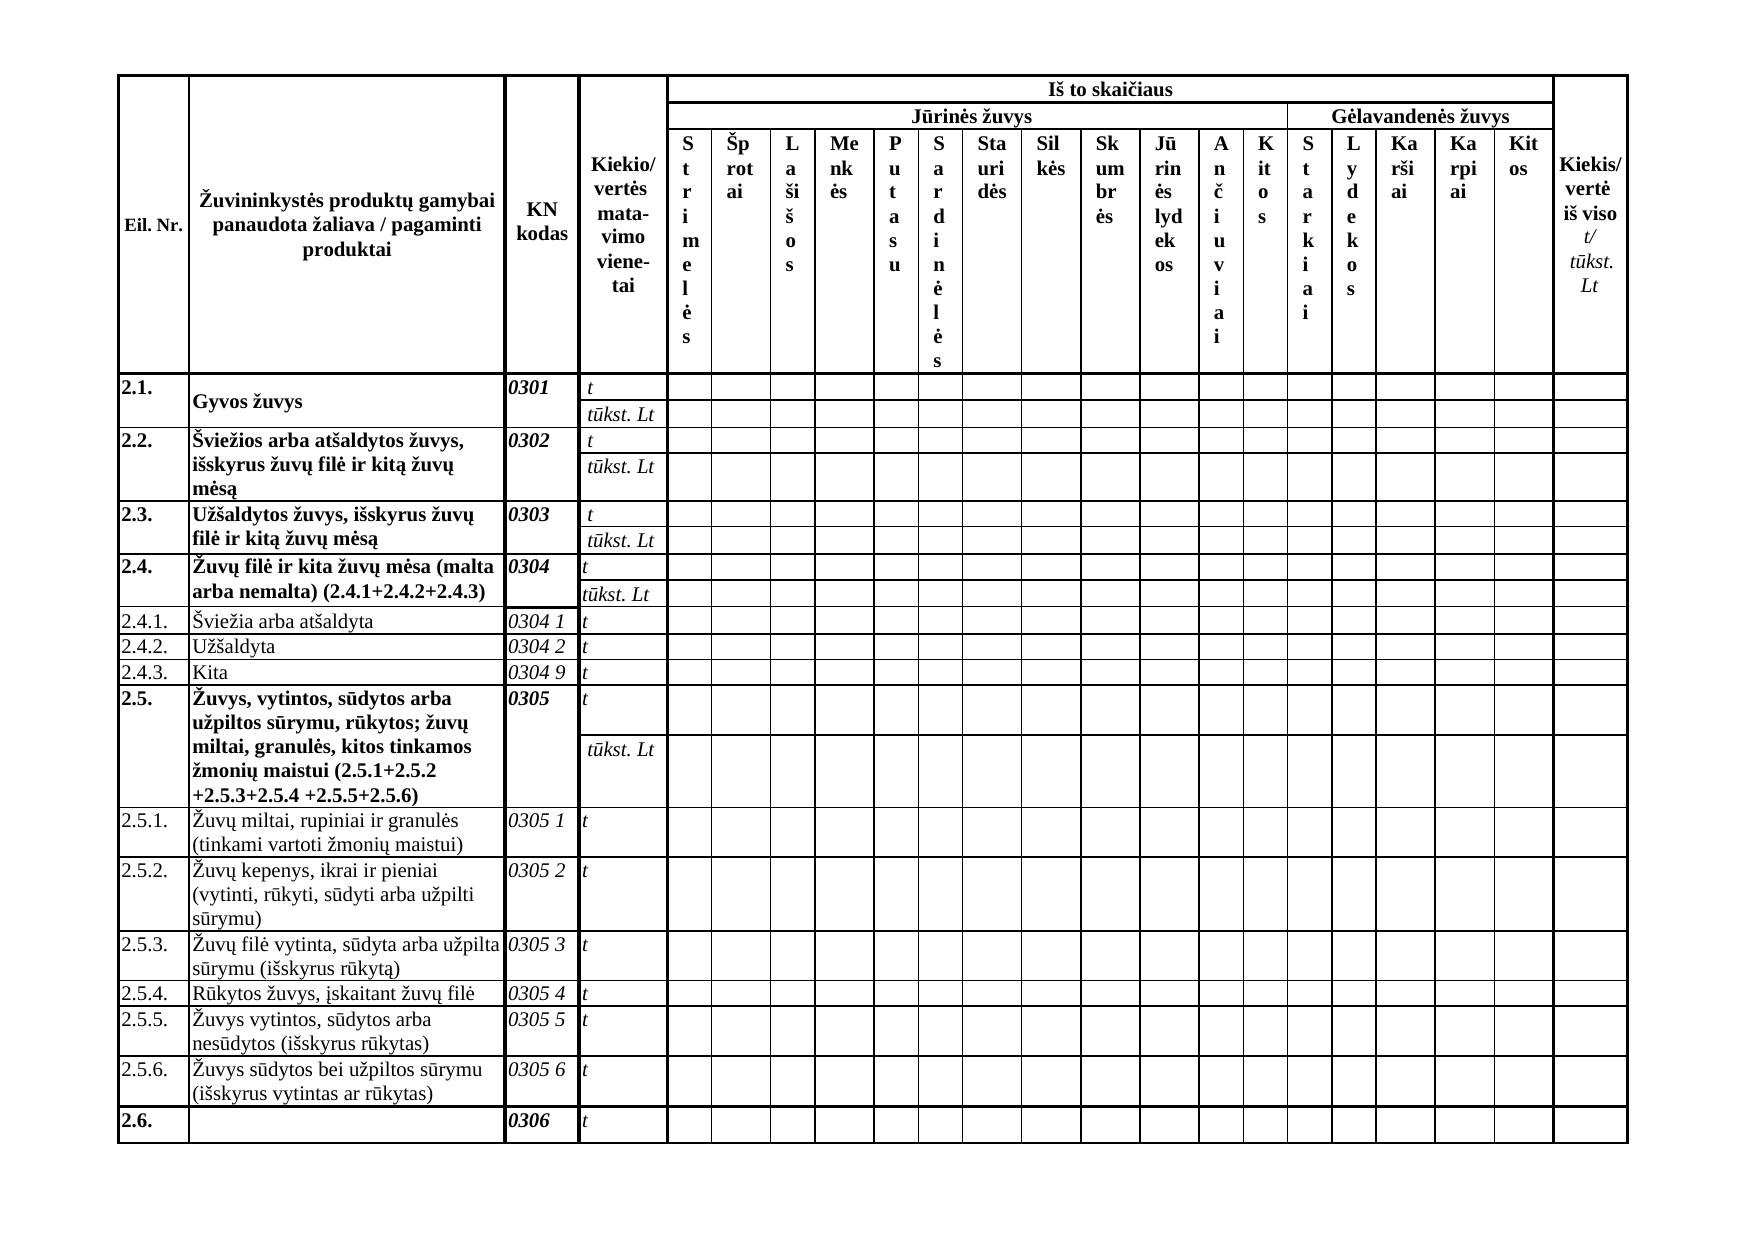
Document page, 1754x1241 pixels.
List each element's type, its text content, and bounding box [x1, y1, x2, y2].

table_cell [1333, 555, 1375, 578]
table_cell t [581, 686, 666, 734]
table_cell Užšaldytos žuvys, išskyrus žuvų filė ir kitą žuvų mėsą [190, 502, 503, 552]
table_cell [1495, 686, 1552, 734]
table_cell [1141, 686, 1198, 734]
table_cell [963, 527, 1021, 552]
table_cell [1244, 808, 1287, 856]
table_cell [816, 858, 873, 930]
table_cell [1436, 932, 1494, 980]
table_cell 0305 4 [507, 981, 577, 1005]
table_cell [1495, 527, 1552, 552]
table_cell [1244, 581, 1287, 606]
table_cell [1555, 454, 1626, 500]
table_cell [919, 736, 962, 807]
table_cell [1333, 428, 1375, 452]
table_header KN kodas [507, 77, 577, 372]
table_cell Kitos [1495, 130, 1552, 372]
table_cell [669, 375, 711, 399]
table_cell [1555, 1108, 1626, 1142]
table_cell [1436, 502, 1494, 526]
table_cell [712, 607, 770, 633]
table_cell [1288, 607, 1331, 633]
table_cell [963, 932, 1021, 980]
table_cell [771, 428, 814, 452]
table_cell [875, 375, 918, 399]
table_cell [875, 555, 918, 578]
table_cell [712, 401, 770, 426]
table_cell [1141, 502, 1198, 526]
table_cell 2.5.1. [120, 808, 188, 856]
table_cell [1022, 375, 1080, 399]
table_cell [816, 607, 873, 633]
table_cell [816, 1057, 873, 1105]
table_cell [1333, 660, 1375, 684]
table_cell [875, 736, 918, 807]
table_cell [1288, 660, 1331, 684]
table_cell [712, 932, 770, 980]
table_cell t [581, 635, 666, 658]
table_cell [1244, 607, 1287, 633]
table_cell t [581, 375, 666, 399]
table_cell [1141, 581, 1198, 606]
table_cell t [581, 555, 666, 578]
table_cell [1377, 555, 1434, 578]
table_cell [1200, 858, 1243, 930]
table_cell [712, 635, 770, 658]
table_cell [1200, 527, 1243, 552]
table_cell [1244, 375, 1287, 399]
table_cell tūkst. Lt [581, 401, 666, 426]
table_cell [712, 527, 770, 552]
table_cell [1244, 502, 1287, 526]
table_cell [1333, 502, 1375, 526]
table_cell [669, 686, 711, 734]
table_cell [963, 1057, 1021, 1105]
table_cell [1555, 607, 1626, 633]
table_cell tūkst. Lt [581, 454, 666, 500]
table_cell 2.5.2. [120, 858, 188, 930]
table_cell Starkiai [1288, 130, 1331, 372]
table_cell [875, 401, 918, 426]
table_cell [1141, 981, 1198, 1005]
table_cell [1377, 686, 1434, 734]
table_cell [875, 686, 918, 734]
table_header Kiekio/ vertės mata-vimo viene- tai [581, 77, 666, 372]
table_cell [1244, 660, 1287, 684]
table_cell [1436, 375, 1494, 399]
table_cell [1244, 736, 1287, 807]
table_cell [963, 375, 1021, 399]
table_cell [1141, 401, 1198, 426]
table_cell [1436, 1108, 1494, 1142]
table_cell [816, 555, 873, 578]
table_cell Sardinėlės [919, 130, 962, 372]
table_cell [669, 981, 711, 1005]
table_cell [1495, 1108, 1552, 1142]
table_cell [1082, 375, 1139, 399]
table_cell [919, 660, 962, 684]
table_cell [1436, 660, 1494, 684]
table_cell [669, 502, 711, 526]
table_cell [1200, 607, 1243, 633]
table_cell Žuvų filė vytinta, sūdyta arba užpilta sūrymu (išskyrus rūkytą) [190, 932, 503, 980]
table_cell [771, 607, 814, 633]
table_cell [1555, 428, 1626, 452]
table_cell [963, 581, 1021, 606]
table_cell t [581, 1108, 666, 1142]
table_cell [771, 736, 814, 807]
table_cell [963, 607, 1021, 633]
table_cell [771, 635, 814, 658]
table_cell [1555, 660, 1626, 684]
table_cell [1022, 454, 1080, 500]
table_cell [919, 981, 962, 1005]
table_cell [771, 375, 814, 399]
table_cell [712, 686, 770, 734]
table_cell [1495, 981, 1552, 1005]
table_cell [1141, 858, 1198, 930]
table_cell Karpiai [1436, 130, 1494, 372]
table_cell [1244, 932, 1287, 980]
table_cell Šviežios arba atšaldytos žuvys, išskyrus žuvų filė ir kitą žuvų mėsą [190, 428, 503, 500]
table_cell [875, 660, 918, 684]
table_cell [963, 555, 1021, 578]
table_cell [1244, 635, 1287, 658]
table_cell [712, 502, 770, 526]
table_cell [1022, 1108, 1080, 1142]
table_cell [1141, 1108, 1198, 1142]
table_cell [1555, 981, 1626, 1005]
table_cell [1288, 401, 1331, 426]
table_cell [669, 932, 711, 980]
table_cell 2.5.6. [120, 1057, 188, 1105]
table_cell [919, 635, 962, 658]
table_cell [816, 375, 873, 399]
table_cell [1022, 736, 1080, 807]
table_cell [712, 660, 770, 684]
table_cell [1141, 635, 1198, 658]
table_cell [669, 1007, 711, 1055]
table_cell [1022, 808, 1080, 856]
table_cell [919, 1007, 962, 1055]
table_cell 0304 1 [507, 609, 577, 633]
table_cell [1495, 607, 1552, 633]
table_cell [771, 502, 814, 526]
table_cell 2.6. [120, 1108, 188, 1142]
table_cell [1288, 736, 1331, 807]
table_cell [1244, 1007, 1287, 1055]
table_cell [919, 686, 962, 734]
table_cell [1377, 808, 1434, 856]
table_cell [1495, 635, 1552, 658]
table_cell [1022, 607, 1080, 633]
table_cell [919, 1057, 962, 1105]
table_cell [1555, 527, 1626, 552]
table_cell [1436, 981, 1494, 1005]
table_cell Gyvos žuvys [190, 375, 503, 426]
table_cell [875, 981, 918, 1005]
table_cell [1082, 635, 1139, 658]
table_cell 2.4.3. [120, 660, 188, 684]
table_cell [919, 858, 962, 930]
table_cell [1377, 527, 1434, 552]
table_cell Žuvų miltai, rupiniai ir granulės (tinkami vartoti žmonių maistui) [190, 808, 503, 856]
table_cell [816, 736, 873, 807]
table_cell 0305 6 [507, 1057, 577, 1105]
table_cell [1244, 1108, 1287, 1142]
table_cell [1436, 858, 1494, 930]
table_cell t [581, 607, 666, 633]
table_cell [1495, 555, 1552, 578]
table_cell [1200, 981, 1243, 1005]
table_cell [1082, 454, 1139, 500]
table_cell [1495, 428, 1552, 452]
table_cell 2.1. [120, 375, 188, 426]
table_cell [1022, 555, 1080, 578]
table_cell [712, 581, 770, 606]
table_cell [1082, 607, 1139, 633]
table_cell [875, 1057, 918, 1105]
table_cell [1200, 686, 1243, 734]
table_cell [1141, 428, 1198, 452]
table_cell [1022, 401, 1080, 426]
table_cell [1200, 581, 1243, 606]
table_cell [1244, 527, 1287, 552]
table_cell [1141, 1057, 1198, 1105]
table_cell 0305 5 [507, 1007, 577, 1055]
table_cell t [581, 858, 666, 930]
table_cell 2.4.1. [120, 607, 188, 633]
table_cell [1377, 932, 1434, 980]
table_cell [190, 1108, 503, 1142]
table_cell [1022, 981, 1080, 1005]
table_cell [1200, 660, 1243, 684]
table_cell t [581, 1057, 666, 1105]
table_cell [669, 527, 711, 552]
table_cell [1288, 1007, 1331, 1055]
table_cell [875, 581, 918, 606]
table_cell [963, 635, 1021, 658]
table_cell [1082, 527, 1139, 552]
table_cell [919, 607, 962, 633]
table_cell Skumbrės [1082, 130, 1139, 372]
table_cell [875, 502, 918, 526]
table_cell [1141, 555, 1198, 578]
table_cell [816, 660, 873, 684]
table_cell [1333, 635, 1375, 658]
table_cell [816, 401, 873, 426]
table_cell Jūrinės žuvys [669, 104, 1287, 128]
table_cell [1333, 454, 1375, 500]
table_cell [919, 527, 962, 552]
table_cell [1555, 502, 1626, 526]
table_cell [1333, 736, 1375, 807]
table_cell [669, 1108, 711, 1142]
table_cell [875, 808, 918, 856]
table_cell [919, 401, 962, 426]
table_cell [1495, 736, 1552, 807]
table_cell [875, 454, 918, 500]
table_cell Žuvys sūdytos bei užpiltos sūrymu (išskyrus vytintas ar rūkytas) [190, 1057, 503, 1105]
table_cell [1333, 581, 1375, 606]
table_cell [963, 686, 1021, 734]
table_cell [919, 932, 962, 980]
table_cell [1022, 502, 1080, 526]
table_cell [1333, 1108, 1375, 1142]
table_cell [919, 454, 962, 500]
table_cell 0304 9 [507, 660, 577, 684]
table_cell [963, 736, 1021, 807]
table_cell [1141, 527, 1198, 552]
table_cell [1377, 607, 1434, 633]
table_cell [1377, 428, 1434, 452]
table_cell [771, 454, 814, 500]
table_cell [1022, 635, 1080, 658]
table_cell [712, 1108, 770, 1142]
table_cell t [581, 660, 666, 684]
table_cell [1082, 581, 1139, 606]
table_cell [1244, 1057, 1287, 1105]
table_cell [1333, 1057, 1375, 1105]
table_cell [1436, 454, 1494, 500]
table_cell [875, 607, 918, 633]
table_cell [1288, 635, 1331, 658]
table_cell [1495, 1057, 1552, 1105]
table_cell [1200, 1057, 1243, 1105]
table_cell 2.5. [120, 686, 188, 807]
table_cell 0302 [507, 428, 577, 500]
table_cell [1436, 686, 1494, 734]
table_cell [1555, 858, 1626, 930]
table_cell [1288, 375, 1331, 399]
table_cell [1082, 660, 1139, 684]
table_cell Žuvų filė ir kita žuvų mėsa (malta arba nemalta) (2.4.1+2.4.2+2.4.3) [190, 555, 503, 606]
table_cell [1436, 401, 1494, 426]
table_cell [1333, 858, 1375, 930]
table_cell Rūkytos žuvys, įskaitant žuvų filė [190, 981, 503, 1005]
table_cell [1377, 502, 1434, 526]
table_cell [963, 1108, 1021, 1142]
table_cell [963, 660, 1021, 684]
table_cell [669, 660, 711, 684]
table_cell [1082, 808, 1139, 856]
table_cell 0304 [507, 555, 577, 606]
table_cell [712, 858, 770, 930]
table_cell Menkės [816, 130, 873, 372]
table_cell Kita [190, 660, 503, 684]
table_cell [1022, 858, 1080, 930]
table_cell [1333, 932, 1375, 980]
table_cell t [581, 932, 666, 980]
table_cell Kitos [1244, 130, 1287, 372]
table_cell [1288, 428, 1331, 452]
table_cell [1082, 736, 1139, 807]
table_cell [669, 607, 711, 633]
table_cell [919, 502, 962, 526]
table_cell t [581, 1007, 666, 1055]
table_cell [1200, 555, 1243, 578]
table_cell [669, 858, 711, 930]
table_cell [1244, 686, 1287, 734]
table_cell Jūrinės lydekos [1141, 130, 1198, 372]
table_cell [1022, 660, 1080, 684]
table_cell [1495, 401, 1552, 426]
table_cell [1141, 660, 1198, 684]
table_cell [875, 858, 918, 930]
table_cell 0304 2 [507, 635, 577, 658]
table_cell [712, 1007, 770, 1055]
table_cell [712, 1057, 770, 1105]
table_cell [1436, 555, 1494, 578]
table_cell [1377, 1057, 1434, 1105]
table_cell [1555, 635, 1626, 658]
table_cell [919, 375, 962, 399]
table_cell [1082, 428, 1139, 452]
table_cell [1082, 932, 1139, 980]
table_cell [1244, 555, 1287, 578]
table_cell 0303 [507, 502, 577, 552]
table_cell [1555, 401, 1626, 426]
table_cell [1555, 581, 1626, 606]
table_cell Ančiuviai [1200, 130, 1243, 372]
table_cell [771, 808, 814, 856]
table_cell [1436, 527, 1494, 552]
table_cell [1436, 808, 1494, 856]
table_cell [1377, 375, 1434, 399]
table_cell [712, 428, 770, 452]
table_cell [919, 1108, 962, 1142]
table_cell [669, 1057, 711, 1105]
table_cell [1333, 1007, 1375, 1055]
table_cell 2.4.2. [120, 635, 188, 658]
table_cell 2.3. [120, 502, 188, 552]
table_cell [1141, 808, 1198, 856]
table_cell [1141, 375, 1198, 399]
table_cell [1244, 858, 1287, 930]
table_cell [1082, 502, 1139, 526]
table_cell [1200, 428, 1243, 452]
table_cell [1288, 454, 1331, 500]
table_cell [1495, 502, 1552, 526]
table_cell [1555, 686, 1626, 734]
table_cell [1022, 428, 1080, 452]
table_cell [1377, 1108, 1434, 1142]
table_cell Šprotai [712, 130, 770, 372]
table_cell [1082, 401, 1139, 426]
table_cell [1333, 375, 1375, 399]
table_cell [963, 858, 1021, 930]
table_cell [771, 686, 814, 734]
table_cell [1555, 375, 1626, 399]
table_cell [1082, 858, 1139, 930]
table_cell Karšiai [1377, 130, 1434, 372]
table_cell [1555, 1007, 1626, 1055]
table_cell [1141, 1007, 1198, 1055]
table_cell [1495, 581, 1552, 606]
table_cell t [581, 502, 666, 526]
table_cell 0305 2 [507, 858, 577, 930]
table_cell [771, 932, 814, 980]
table_cell [919, 428, 962, 452]
table_cell 2.5.3. [120, 932, 188, 980]
table_cell [875, 527, 918, 552]
table_cell [1288, 1108, 1331, 1142]
table_cell [1495, 808, 1552, 856]
table_cell [771, 527, 814, 552]
table_cell [1377, 660, 1434, 684]
table_cell [1200, 808, 1243, 856]
table_cell [816, 428, 873, 452]
table_cell [1022, 1007, 1080, 1055]
table_cell [1377, 454, 1434, 500]
table_cell [712, 808, 770, 856]
table_cell [1555, 1057, 1626, 1105]
table_cell [1495, 375, 1552, 399]
table_cell 0301 [507, 375, 577, 426]
table_cell [669, 428, 711, 452]
table_cell [875, 635, 918, 658]
table_cell [1495, 858, 1552, 930]
table_cell Lydekos [1333, 130, 1375, 372]
table_cell [816, 635, 873, 658]
table_cell [1022, 932, 1080, 980]
table_cell [771, 1108, 814, 1142]
table_cell [1022, 686, 1080, 734]
table_cell [1141, 454, 1198, 500]
table_cell [1288, 858, 1331, 930]
table_cell [1377, 858, 1434, 930]
table_cell [1200, 502, 1243, 526]
table_cell [1377, 581, 1434, 606]
table_cell [669, 454, 711, 500]
table_cell Žuvų kepenys, ikrai ir pieniai (vytinti, rūkyti, sūdyti arba užpilti sūrymu) [190, 858, 503, 930]
table_cell Žuvys, vytintos, sūdytos arba užpiltos sūrymu, rūkytos; žuvų miltai, granulės, kitos tinkamos žmonių maistui (2.5.1+2.5.2 +2.5.3+2.5.4 +2.5.5+2.5.6) [190, 686, 503, 807]
table_cell [1200, 736, 1243, 807]
table_cell tūkst. Lt [581, 581, 666, 606]
table_cell [816, 502, 873, 526]
table_cell [1200, 375, 1243, 399]
table_cell [963, 1007, 1021, 1055]
table_cell [712, 981, 770, 1005]
table_cell [771, 1007, 814, 1055]
table_cell Silkės [1022, 130, 1080, 372]
table_cell [1333, 527, 1375, 552]
table_cell [1200, 454, 1243, 500]
table_cell [1022, 581, 1080, 606]
table_cell 2.5.5. [120, 1007, 188, 1055]
table_cell Lašišos [771, 130, 814, 372]
table_cell [963, 981, 1021, 1005]
table_cell [1200, 1007, 1243, 1055]
table_cell [1436, 736, 1494, 807]
table_cell [1082, 555, 1139, 578]
table_cell [1333, 808, 1375, 856]
table_cell [1082, 1057, 1139, 1105]
table_cell [1244, 981, 1287, 1005]
table_cell tūkst. Lt [581, 736, 666, 807]
table_cell [1436, 581, 1494, 606]
table_cell [1288, 527, 1331, 552]
table_cell [816, 686, 873, 734]
table_cell [1082, 1108, 1139, 1142]
table_cell [1495, 1007, 1552, 1055]
table_cell [712, 555, 770, 578]
table_cell [771, 401, 814, 426]
table_cell [1141, 607, 1198, 633]
table_cell [1288, 932, 1331, 980]
table_cell [1377, 635, 1434, 658]
table_cell [1436, 1057, 1494, 1105]
table_cell [816, 1007, 873, 1055]
table_cell [712, 736, 770, 807]
table_cell tūkst. Lt [581, 527, 666, 552]
table_cell [1288, 581, 1331, 606]
table_cell Strimelės [669, 130, 711, 372]
table_cell 2.4. [120, 555, 188, 606]
table_cell Putasu [875, 130, 918, 372]
table_cell [1377, 401, 1434, 426]
table_cell [816, 932, 873, 980]
table_cell [1200, 635, 1243, 658]
table_cell [963, 428, 1021, 452]
table_cell [669, 736, 711, 807]
table_cell [816, 808, 873, 856]
table_cell [1288, 1057, 1331, 1105]
table_cell [1082, 981, 1139, 1005]
table_cell [1288, 555, 1331, 578]
table_cell 0305 [507, 686, 577, 807]
table_cell Stauridės [963, 130, 1021, 372]
table_cell 0305 1 [507, 808, 577, 856]
table_cell [1555, 808, 1626, 856]
table_cell [875, 1007, 918, 1055]
table_cell [875, 428, 918, 452]
table_cell [1141, 736, 1198, 807]
table_cell [919, 555, 962, 578]
table_cell [1244, 428, 1287, 452]
table_cell [1436, 1007, 1494, 1055]
table_cell 0306 [507, 1108, 577, 1142]
table_cell [669, 401, 711, 426]
table_cell [669, 808, 711, 856]
table_cell [816, 454, 873, 500]
table_cell [771, 1057, 814, 1105]
table_cell [1333, 686, 1375, 734]
table_cell [669, 635, 711, 658]
table_cell [1288, 502, 1331, 526]
table_cell [1288, 686, 1331, 734]
table_cell [919, 808, 962, 856]
table_cell [875, 1108, 918, 1142]
table_cell [771, 858, 814, 930]
table_cell Gėlavandenės žuvys [1288, 104, 1552, 128]
table_cell [1495, 660, 1552, 684]
table_cell [1244, 401, 1287, 426]
table_header Iš to skaičiaus [669, 77, 1552, 101]
table_cell [1436, 635, 1494, 658]
table_cell [1377, 981, 1434, 1005]
table_cell 2.2. [120, 428, 188, 500]
table_cell [771, 555, 814, 578]
table_cell [963, 502, 1021, 526]
table_cell [875, 932, 918, 980]
table_cell [712, 375, 770, 399]
table_cell Žuvys vytintos, sūdytos arba nesūdytos (išskyrus rūkytas) [190, 1007, 503, 1055]
table_cell [1495, 454, 1552, 500]
table_cell 0305 3 [507, 932, 577, 980]
table_cell [1200, 401, 1243, 426]
table_header Kiekis/ vertė iš viso t/ tūkst. Lt [1555, 77, 1626, 372]
table_cell [816, 981, 873, 1005]
table_cell [1377, 1007, 1434, 1055]
table_cell t [581, 428, 666, 452]
table_cell Šviežia arba atšaldyta [190, 607, 503, 633]
table_cell [1288, 981, 1331, 1005]
table_cell [669, 555, 711, 578]
table_header Eil. Nr. [120, 77, 188, 372]
table_cell Užšaldyta [190, 635, 503, 658]
table_cell t [581, 981, 666, 1005]
table_cell [1555, 736, 1626, 807]
table_cell [816, 581, 873, 606]
table_cell [1436, 428, 1494, 452]
table_cell [771, 981, 814, 1005]
table_cell [771, 660, 814, 684]
table_cell [1495, 932, 1552, 980]
table_cell [1555, 555, 1626, 578]
table_cell [1200, 932, 1243, 980]
table_cell [1333, 607, 1375, 633]
table_cell [1555, 932, 1626, 980]
table_cell [1082, 686, 1139, 734]
table_cell [1022, 1057, 1080, 1105]
table_cell t [581, 808, 666, 856]
table_cell [963, 401, 1021, 426]
table_cell [816, 527, 873, 552]
table_cell [1141, 932, 1198, 980]
table_cell [1333, 981, 1375, 1005]
table_cell [1333, 401, 1375, 426]
table_cell [963, 454, 1021, 500]
table_cell [1022, 527, 1080, 552]
table_cell [1244, 454, 1287, 500]
table_cell [816, 1108, 873, 1142]
table_cell [919, 581, 962, 606]
table_cell [669, 581, 711, 606]
table_cell [1288, 808, 1331, 856]
table_cell [771, 581, 814, 606]
table_cell [1377, 736, 1434, 807]
table_cell [1082, 1007, 1139, 1055]
table_cell [1436, 607, 1494, 633]
table_cell [1200, 1108, 1243, 1142]
table_header Žuvininkystės produktų gamybai panaudota žaliava / pagaminti produktai [190, 77, 503, 372]
table_cell 2.5.4. [120, 981, 188, 1005]
table_cell [963, 808, 1021, 856]
table_cell [712, 454, 770, 500]
